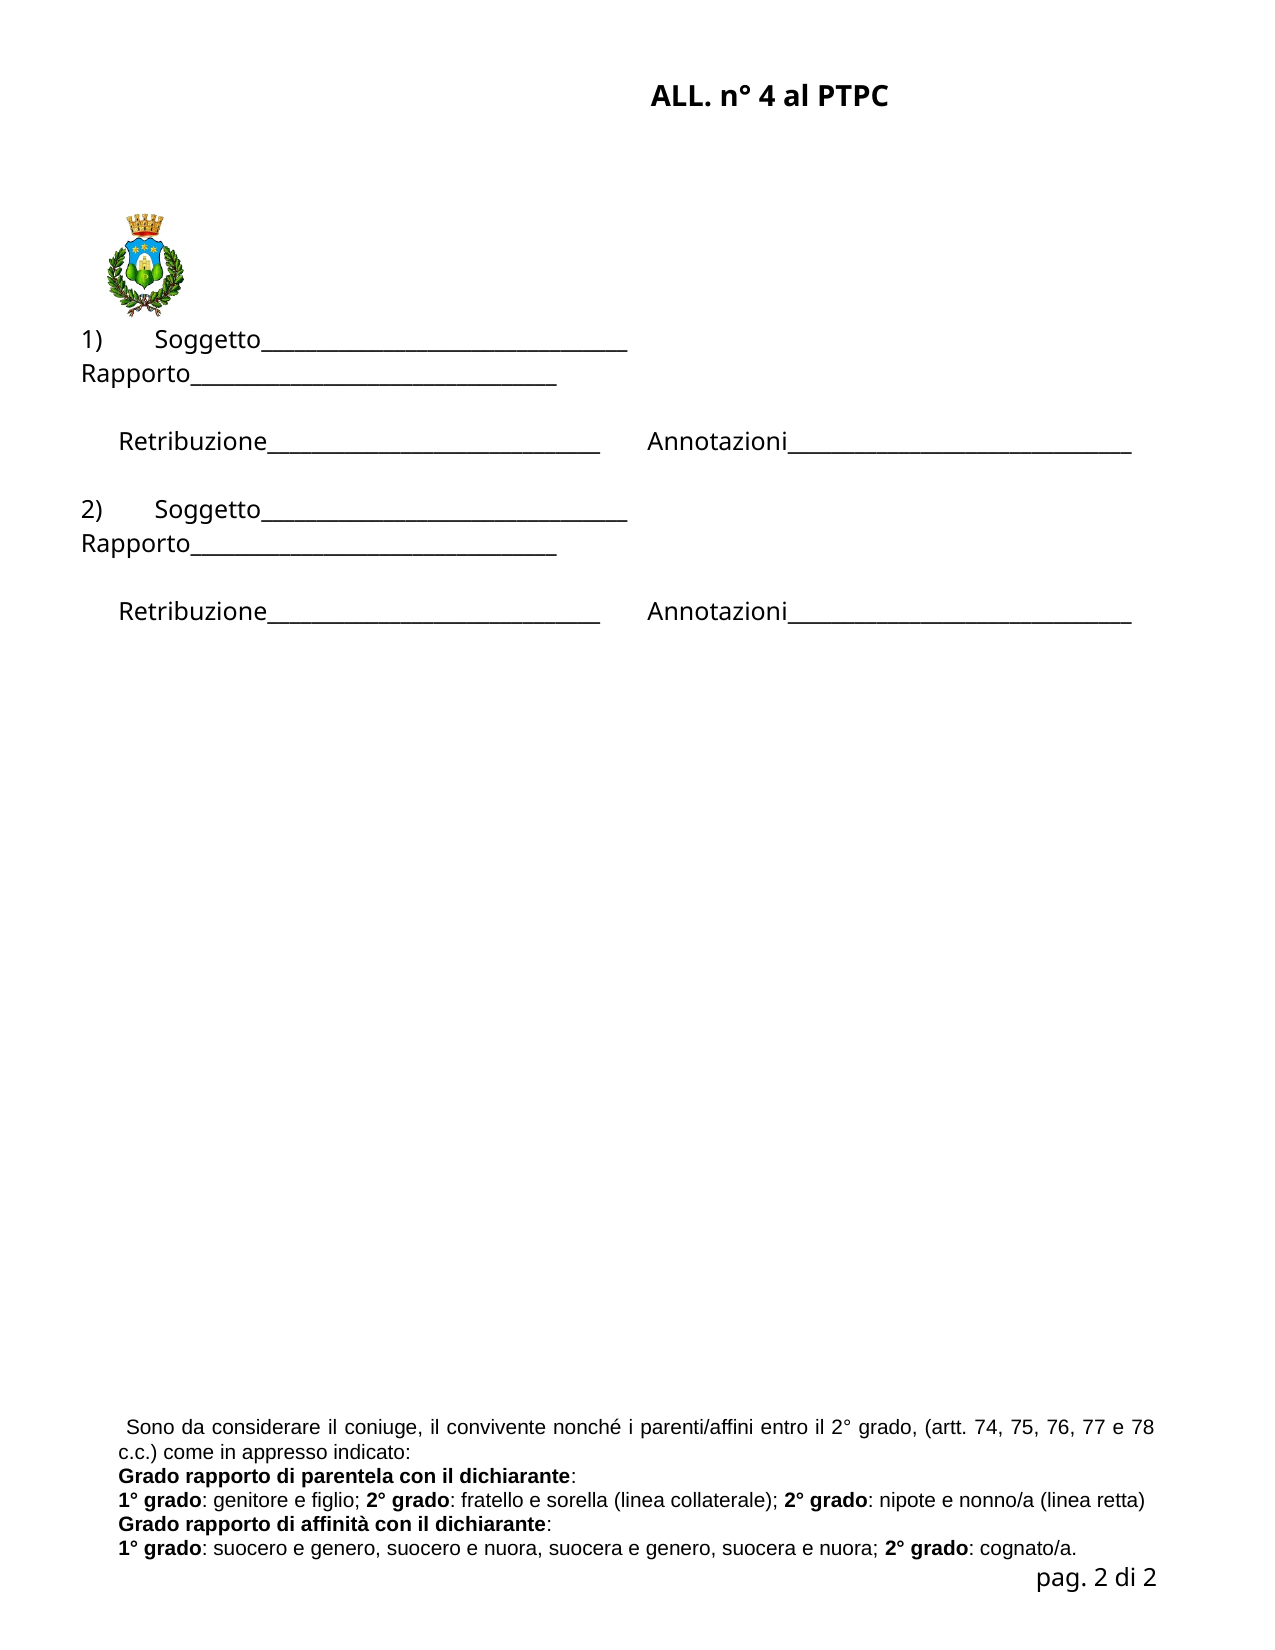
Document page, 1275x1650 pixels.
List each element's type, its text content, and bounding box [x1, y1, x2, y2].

text 2) Soggetto_________________________________ Rapporto_________________________________ [81, 492, 1157, 560]
text Retribuzione______________________________ Annotazioni_______________________________ [118, 424, 1157, 458]
text 1) Soggetto_________________________________ Rapporto_________________________________ [81, 321, 1157, 389]
text Retribuzione______________________________ Annotazioni_______________________________ [118, 594, 1157, 628]
